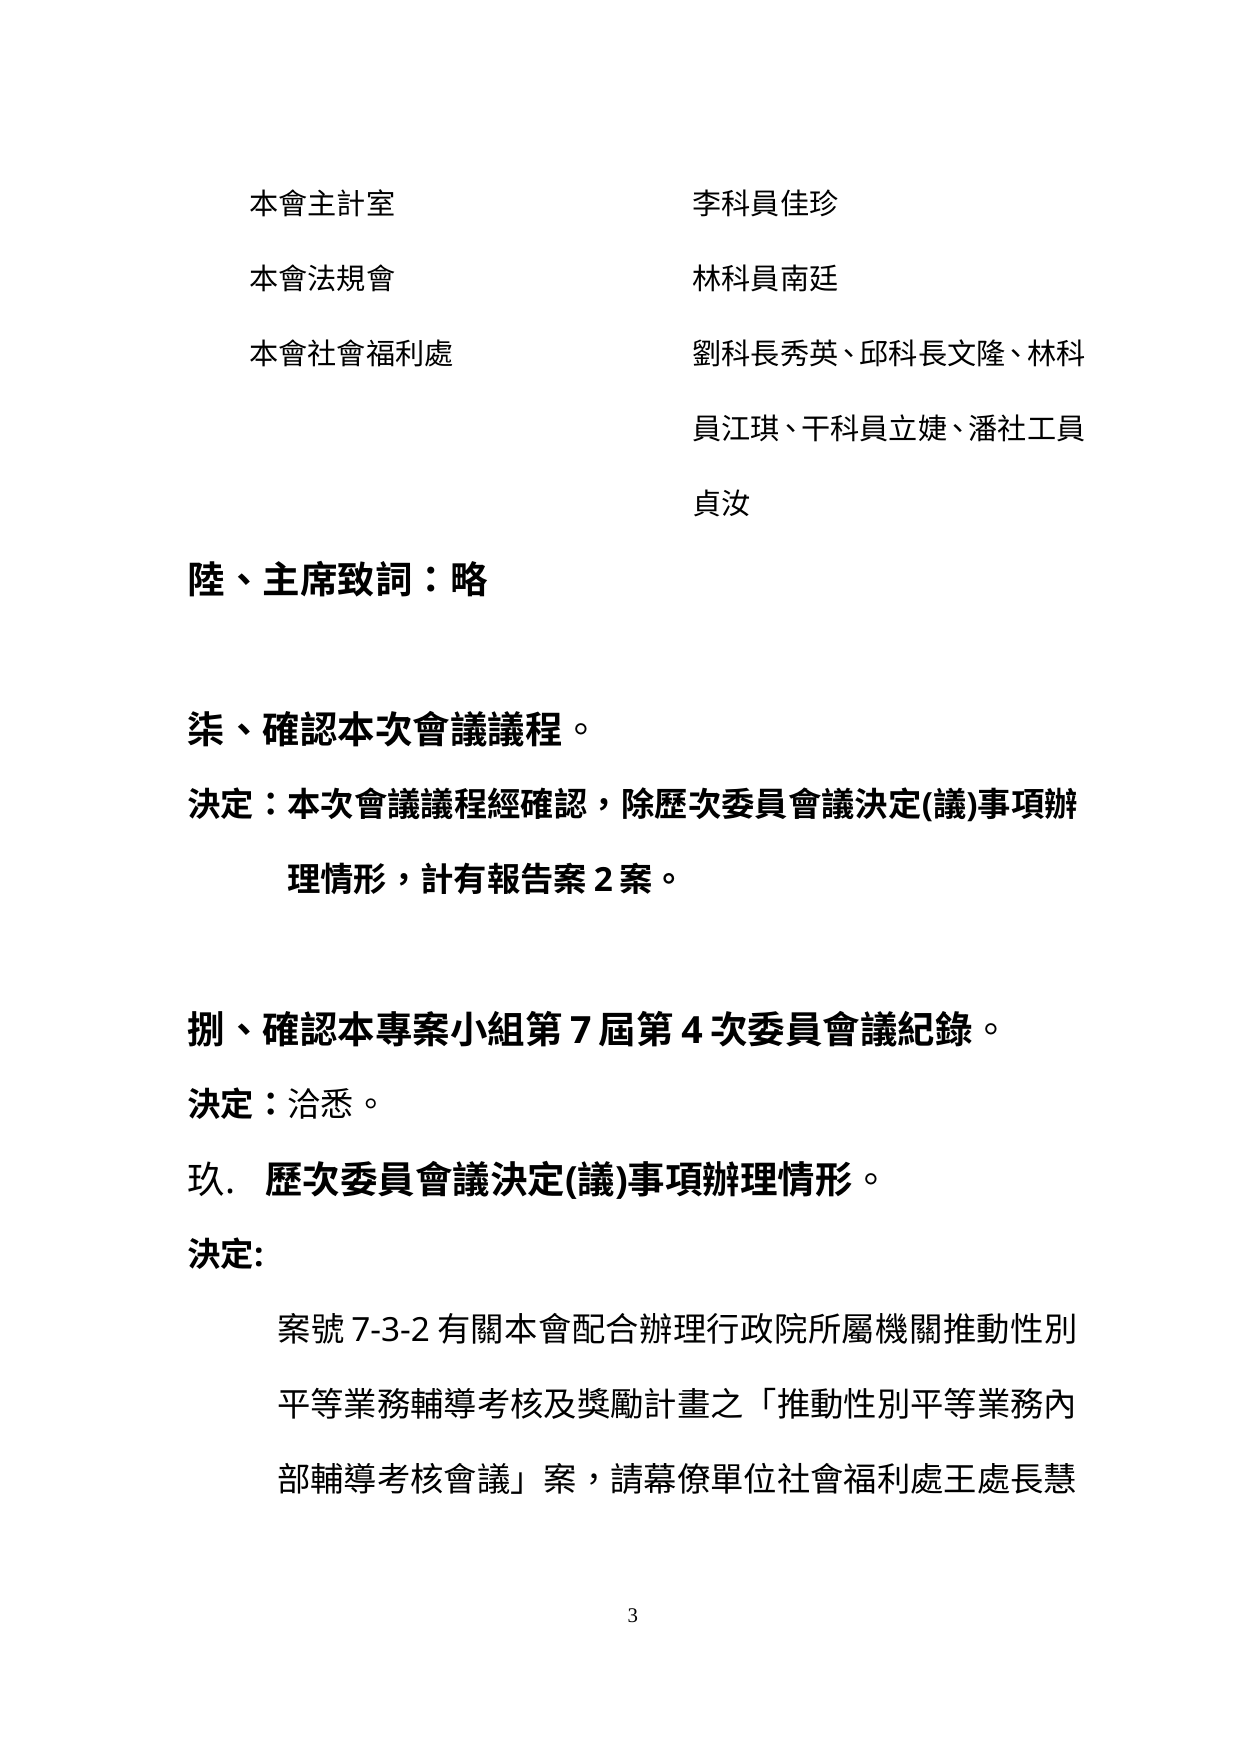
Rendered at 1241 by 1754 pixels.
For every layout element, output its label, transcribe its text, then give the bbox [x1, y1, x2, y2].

text 柒、確認本次會議議程。 [187, 689, 1078, 764]
table_cell 本會社會福利處 [246, 315, 689, 539]
text 決定：洽悉。 [187, 1064, 1078, 1139]
text 決定: [187, 1214, 1078, 1289]
text 案號7-3-2有關本會配合辦理行政院所屬機關推動性別平等業務輔導考核及獎勵計畫之「推動性別平等業務內部輔導考核會議」案，請幕僚單位社會福利處王處長慧 [277, 1289, 1078, 1514]
table_cell 李科員佳珍 [689, 165, 1088, 239]
table_cell 林科員南廷 [689, 240, 1088, 314]
text 決定：本次會議議程經確認，除歷次委員會議決定(議)事項辦理情形，計有報告案2案。 [187, 764, 1078, 914]
list 歷次委員會議決定(議)事項辦理情形。 [187, 1139, 1078, 1214]
table_cell 劉科長秀英、邱科長文隆、林科員江琪、干科員立婕、潘社工員貞汝 [689, 315, 1088, 539]
table_cell 本會主計室 [246, 165, 689, 239]
text 捌、確認本專案小組第7屆第4次委員會議紀錄。 [187, 989, 1078, 1064]
table_cell 本會法規會 [246, 240, 689, 314]
text 陸、主席致詞：略 [187, 539, 1078, 614]
